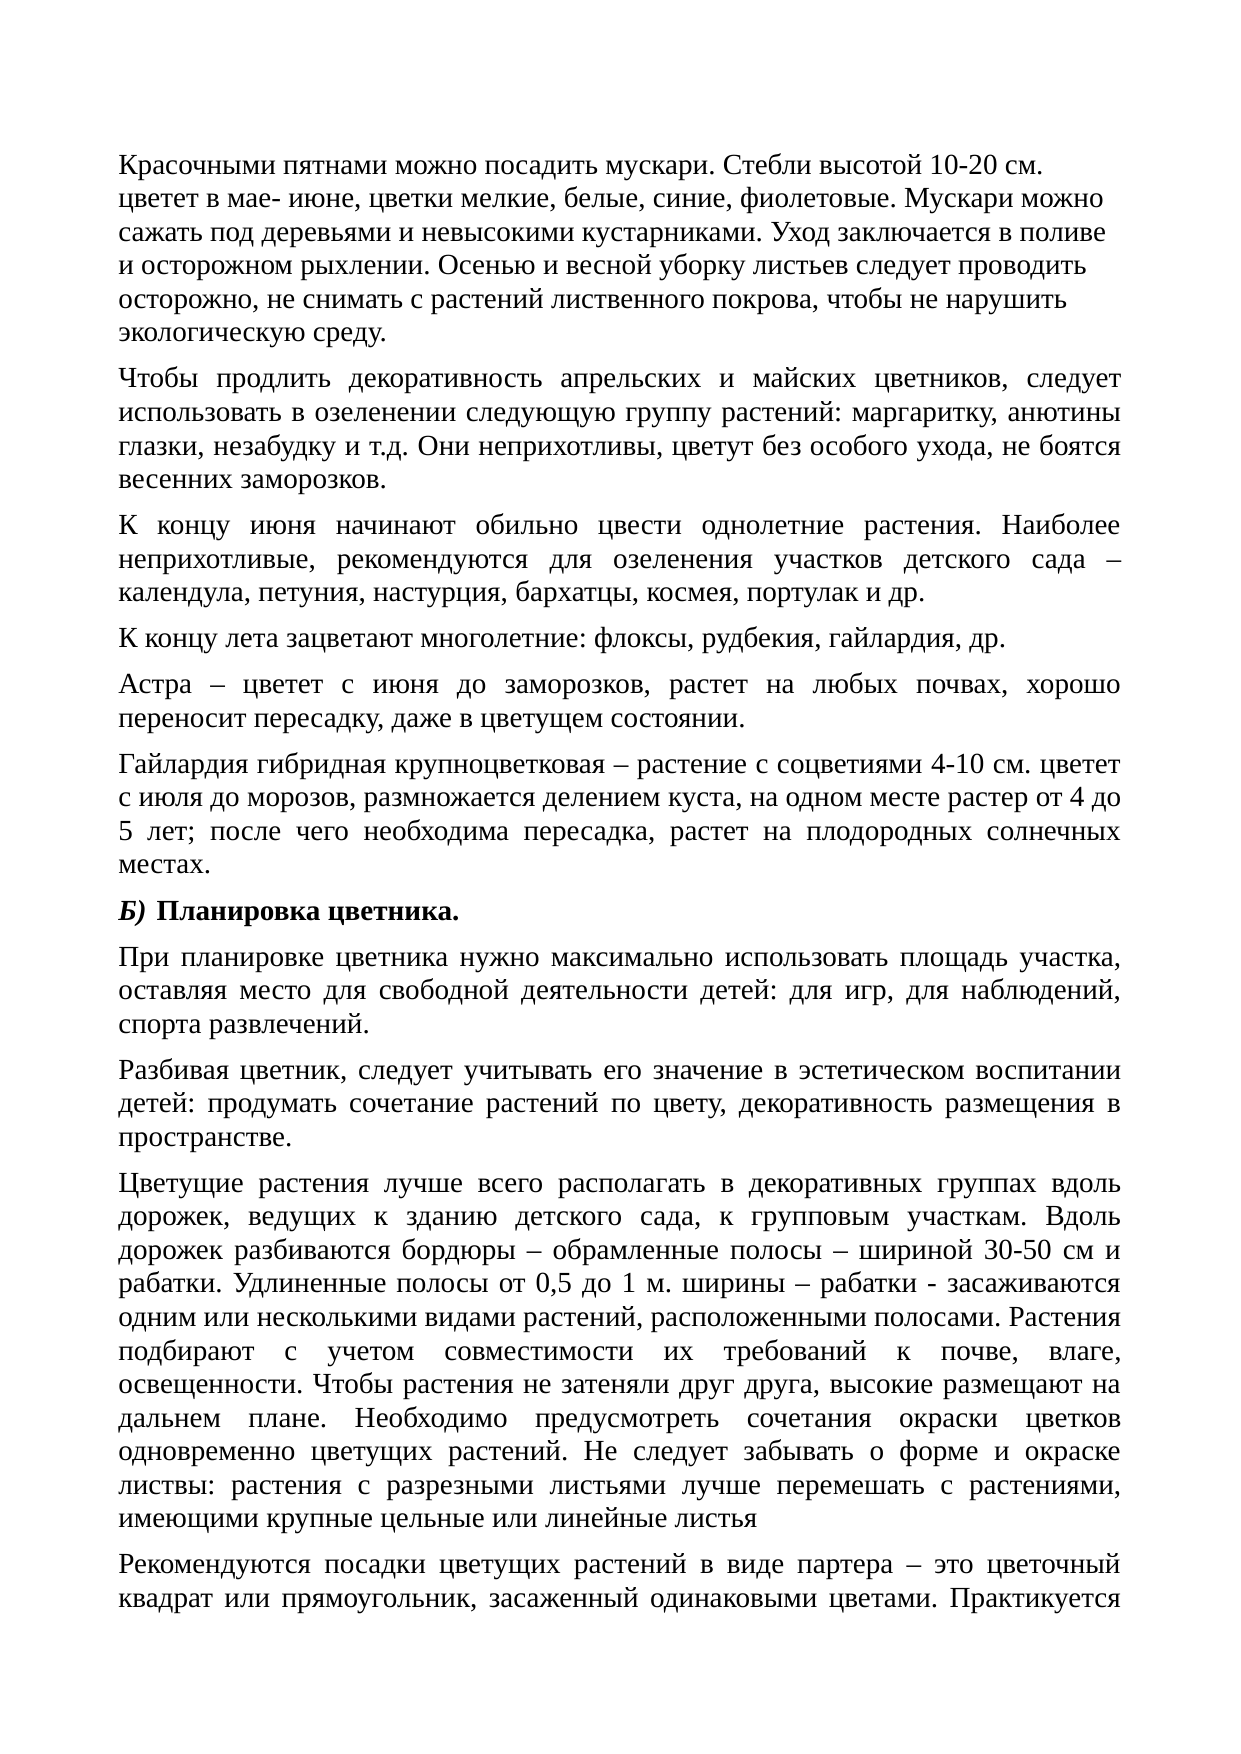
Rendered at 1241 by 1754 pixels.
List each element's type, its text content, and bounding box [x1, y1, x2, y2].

text Б) Планировка цветника. [118, 893, 1122, 926]
text Разбивая цветник, следует учитывать его значение в эстетическом воспитании детей: продумать сочетание растений по цвету, декоративность размещения в пространстве. [118, 1052, 1122, 1152]
text К концу лета зацветают многолетние: флоксы, рудбекия, гайлардия, др. [118, 620, 1122, 654]
text Чтобы продлить декоративность апрельских и майских цветников, следует использовать в озеленении следующую группу растений: маргаритку, анютины глазки, незабудку и т.д. Они неприхотливы, цветут без особого ухода, не боятся весенних заморозков. [118, 361, 1122, 495]
text Красочными пятнами можно посадить мускари. Стебли высотой 10-20 см. цветет в мае- июне, цветки мелкие, белые, синие, фиолетовые. Мускари можно сажать под деревьями и невысокими кустарниками. Уход заключается в поливе и осторожном рыхлении. Осенью и весной уборку листьев следует проводить осторожно, не снимать с растений лиственного покрова, чтобы не нарушить экологическую среду. [118, 118, 1122, 348]
text Гайлардия гибридная крупноцветковая – растение с соцветиями 4-10 см. цветет с июля до морозов, размножается делением куста, на одном месте растер от 4 до 5 лет; после чего необходима пересадка, растет на плодородных солнечных местах. [118, 746, 1122, 880]
text Рекомендуются посадки цветущих растений в виде партера – это цветочный квадрат или прямоугольник, засаженный одинаковыми цветами. Практикуется [118, 1546, 1122, 1613]
text Астра – цветет с июня до заморозков, растет на любых почвах, хорошо переносит пересадку, даже в цветущем состоянии. [118, 666, 1122, 733]
text При планировке цветника нужно максимально использовать площадь участка, оставляя место для свободной деятельности детей: для игр, для наблюдений, спорта развлечений. [118, 939, 1122, 1039]
text Цветущие растения лучше всего располагать в декоративных группах вдоль дорожек, ведущих к зданию детского сада, к групповым участкам. Вдоль дорожек разбиваются бордюры – обрамленные полосы – шириной 30-50 см и рабатки. Удлиненные полосы от 0,5 до 1 м. ширины – рабатки - засаживаются одним или несколькими видами растений, расположенными полосами. Растения подбирают с учетом совместимости их требований к почве, влаге, освещенности. Чтобы растения не затеняли друг друга, высокие размещают на дальнем плане. Необходимо предусмотреть сочетания окраски цветков одновременно цветущих растений. Не следует забывать о форме и окраске листвы: растения с разрезными листьями лучше перемешать с растениями, имеющими крупные цельные или линейные листья [118, 1165, 1122, 1534]
text К концу июня начинают обильно цвести однолетние растения. Наиболее неприхотливые, рекомендуются для озеленения участков детского сада – календула, петуния, настурция, бархатцы, космея, портулак и др. [118, 507, 1122, 608]
